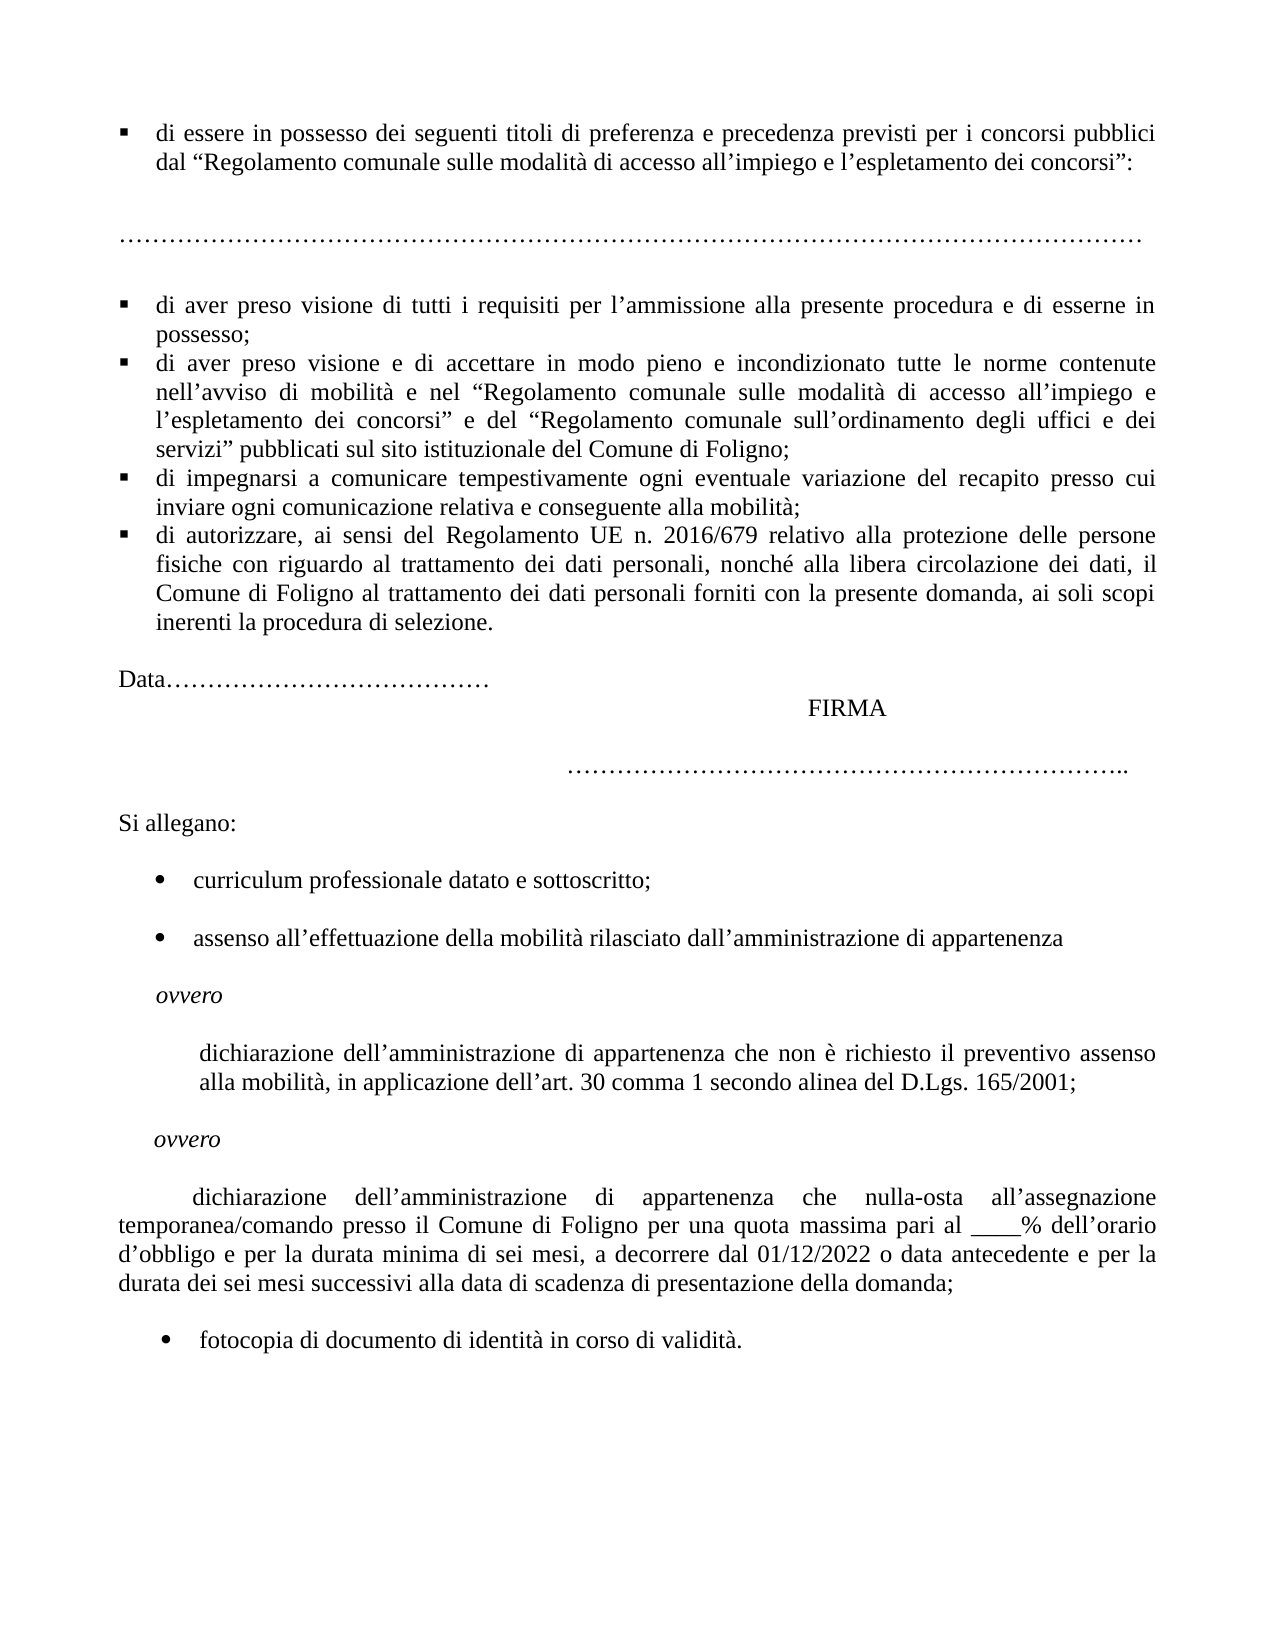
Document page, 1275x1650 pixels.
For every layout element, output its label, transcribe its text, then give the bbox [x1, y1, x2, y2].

list curriculum professionale datato e sottoscritto; [156, 866, 1157, 894]
text Si allegano: [118, 808, 1157, 837]
list di aver preso visione di tutti i requisiti per l’ammissione alla presente procedura e di esserne in possesso; [118, 291, 1157, 348]
list di impegnarsi a comunicare tempestivamente ogni eventuale variazione del recapito presso cui inviare ogni comunicazione relativa e conseguente alla mobilità; [118, 463, 1157, 521]
text ………………………………………………………….. [532, 751, 1157, 779]
text Data………………………………… [118, 664, 1157, 693]
text dichiarazione dell’amministrazione di appartenenza che non è richiesto il preventivo assenso alla mobilità, in applicazione dell’art. 30 comma 1 secondo alinea del D.Lgs. 165/2001; [199, 1038, 1157, 1096]
text ovvero [153, 1124, 1157, 1153]
text dichiarazione dell’amministrazione di appartenenza che nulla-osta all’assegnazione temporanea/comando presso il Comune di Foligno per una quota massima pari al ____% dell’orario d’obbligo e per la durata minima di sei mesi, a decorrere dal 01/12/2022 o data antecedente e per la durata dei sei mesi successivi alla data di scadenza di presentazione della domanda; [118, 1182, 1157, 1297]
text ovvero [156, 981, 1157, 1009]
text …………………………………………………………………………………………………………… [118, 219, 1157, 247]
list di aver preso visione e di accettare in modo pieno e incondizionato tutte le norme contenute nell’avviso di mobilità e nel “Regolamento comunale sulle modalità di accesso all’impiego e l’espletamento dei concorsi” e del “Regolamento comunale sull’ordinamento degli uffici e dei servizi” pubblicati sul sito istituzionale del Comune di Foligno; [118, 348, 1157, 463]
list assenso all’effettuazione della mobilità rilasciato dall’amministrazione di appartenenza [156, 923, 1157, 952]
list fotocopia di documento di identità in corso di validità. [162, 1326, 1157, 1354]
text FIRMA [537, 693, 1157, 722]
list di autorizzare, ai sensi del Regolamento UE n. 2016/679 relativo alla protezione delle persone fisiche con riguardo al trattamento dei dati personali, nonché alla libera circolazione dei dati, il Comune di Foligno al trattamento dei dati personali forniti con la presente domanda, ai soli scopi inerenti la procedura di selezione. [118, 521, 1157, 636]
list di essere in possesso dei seguenti titoli di preferenza e precedenza previsti per i concorsi pubblici dal “Regolamento comunale sulle modalità di accesso all’impiego e l’espletamento dei concorsi”: [118, 118, 1157, 176]
